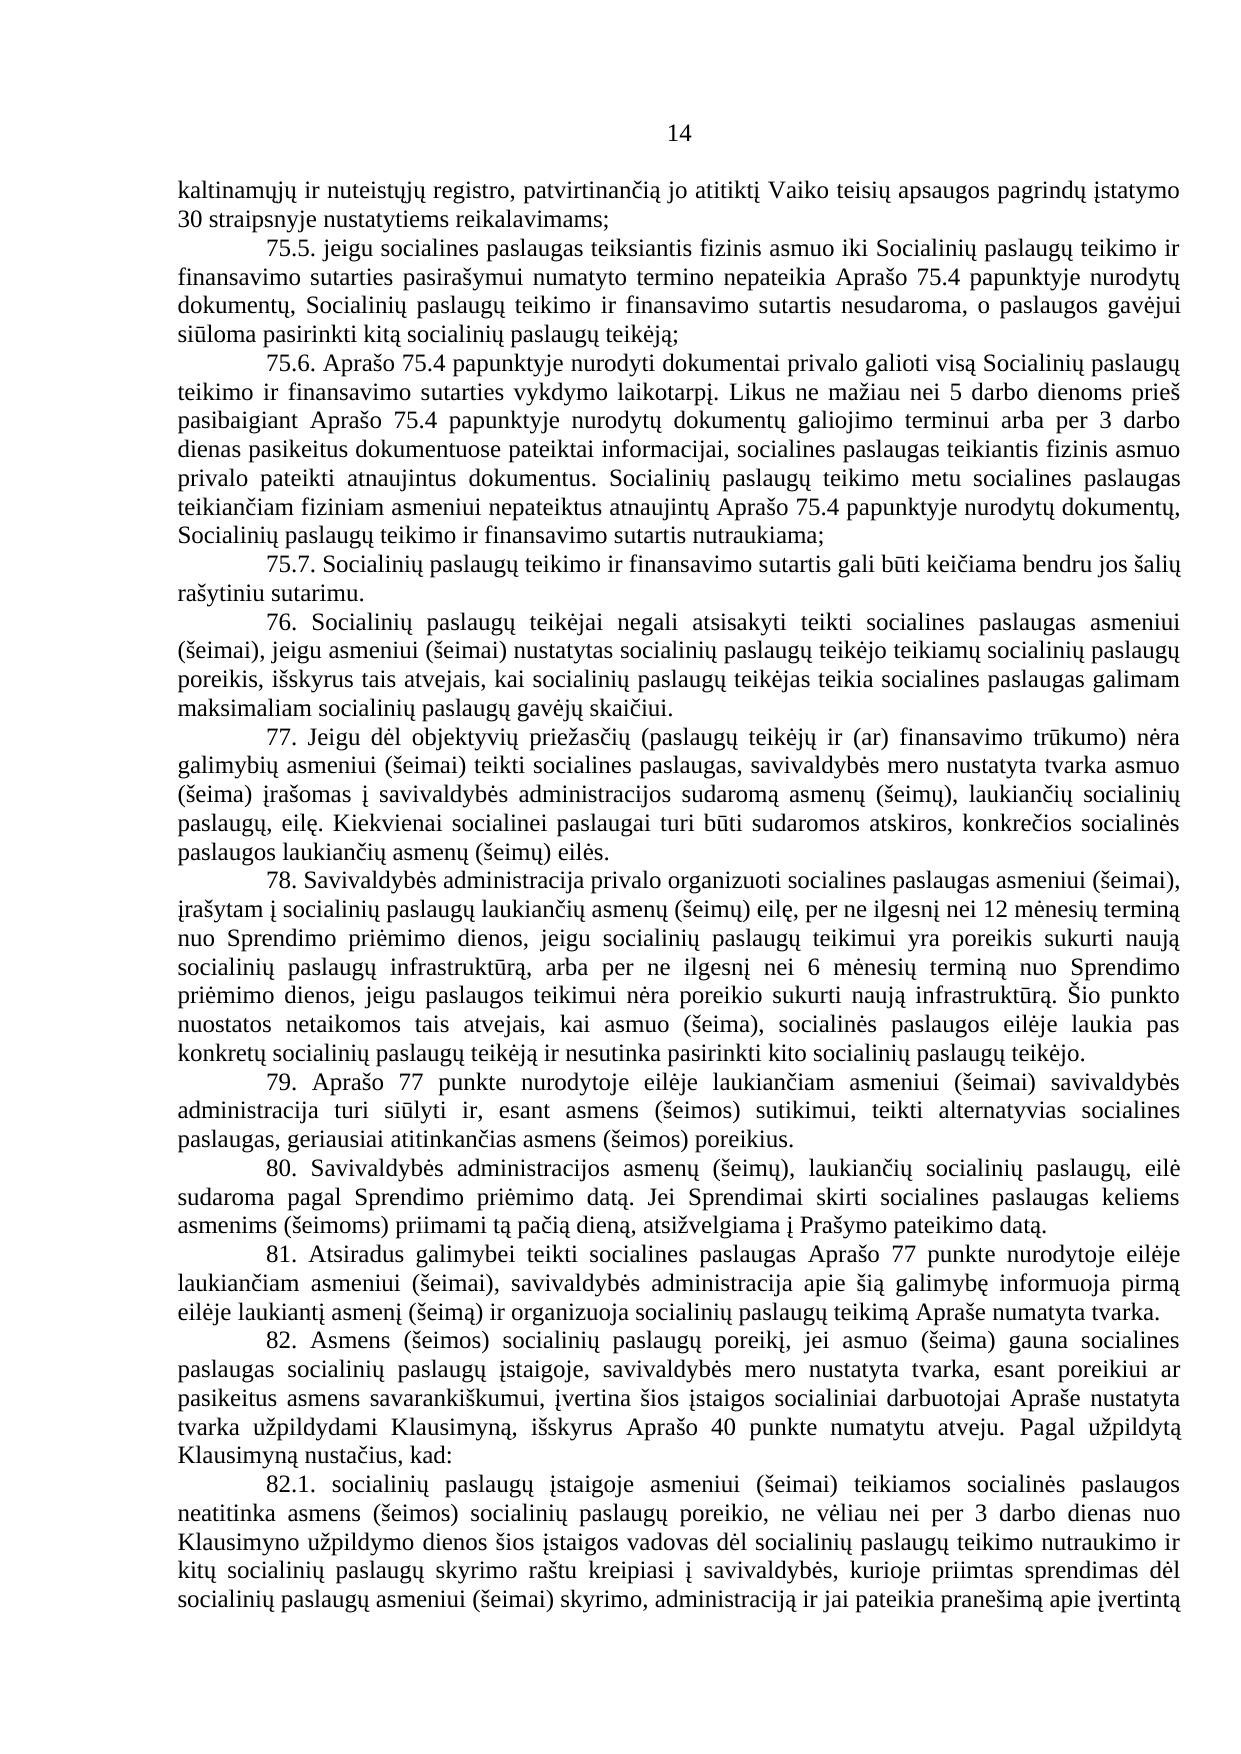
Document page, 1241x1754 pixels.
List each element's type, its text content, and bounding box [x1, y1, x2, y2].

text 75.5. jeigu socialines paslaugas teiksiantis fizinis asmuo iki Socialinių paslaugų teikimo ir finansavimo sutarties pasirašymui numatyto termino nepateikia Aprašo 75.4 papunktyje nurodytų dokumentų, Socialinių paslaugų teikimo ir finansavimo sutartis nesudaroma, o paslaugos gavėjui siūloma pasirinkti kitą socialinių paslaugų teikėją; [177, 233, 1181, 348]
text kaltinamųjų ir nuteistųjų registro, patvirtinančią jo atitiktį Vaiko teisių apsaugos pagrindų įstatymo 30 straipsnyje nustatytiems reikalavimams; [177, 176, 1181, 233]
text 75.6. Aprašo 75.4 papunktyje nurodyti dokumentai privalo galioti visą Socialinių paslaugų teikimo ir finansavimo sutarties vykdymo laikotarpį. Likus ne mažiau nei 5 darbo dienoms prieš pasibaigiant Aprašo 75.4 papunktyje nurodytų dokumentų galiojimo terminui arba per 3 darbo dienas pasikeitus dokumentuose pateiktai informacijai, socialines paslaugas teikiantis fizinis asmuo privalo pateikti atnaujintus dokumentus. Socialinių paslaugų teikimo metu socialines paslaugas teikiančiam fiziniam asmeniui nepateiktus atnaujintų Aprašo 75.4 papunktyje nurodytų dokumentų, Socialinių paslaugų teikimo ir finansavimo sutartis nutraukiama; [177, 348, 1181, 549]
text 78. Savivaldybės administracija privalo organizuoti socialines paslaugas asmeniui (šeimai), įrašytam į socialinių paslaugų laukiančių asmenų (šeimų) eilę, per ne ilgesnį nei 12 mėnesių terminą nuo Sprendimo priėmimo dienos, jeigu socialinių paslaugų teikimui yra poreikis sukurti naują socialinių paslaugų infrastruktūrą, arba per ne ilgesnį nei 6 mėnesių terminą nuo Sprendimo priėmimo dienos, jeigu paslaugos teikimui nėra poreikio sukurti naują infrastruktūrą. Šio punkto nuostatos netaikomos tais atvejais, kai asmuo (šeima), socialinės paslaugos eilėje laukia pas konkretų socialinių paslaugų teikėją ir nesutinka pasirinkti kito socialinių paslaugų teikėjo. [177, 866, 1181, 1067]
text 81. Atsiradus galimybei teikti socialines paslaugas Aprašo 77 punkte nurodytoje eilėje laukiančiam asmeniui (šeimai), savivaldybės administracija apie šią galimybę informuoja pirmą eilėje laukiantį asmenį (šeimą) ir organizuoja socialinių paslaugų teikimą Apraše numatyta tvarka. [177, 1239, 1181, 1326]
text 76. Socialinių paslaugų teikėjai negali atsisakyti teikti socialines paslaugas asmeniui (šeimai), jeigu asmeniui (šeimai) nustatytas socialinių paslaugų teikėjo teikiamų socialinių paslaugų poreikis, išskyrus tais atvejais, kai socialinių paslaugų teikėjas teikia socialines paslaugas galimam maksimaliam socialinių paslaugų gavėjų skaičiui. [177, 607, 1181, 722]
text 75.7. Socialinių paslaugų teikimo ir finansavimo sutartis gali būti keičiama bendru jos šalių rašytiniu sutarimu. [177, 549, 1181, 607]
text 82. Asmens (šeimos) socialinių paslaugų poreikį, jei asmuo (šeima) gauna socialines paslaugas socialinių paslaugų įstaigoje, savivaldybės mero nustatyta tvarka, esant poreikiui ar pasikeitus asmens savarankiškumui, įvertina šios įstaigos socialiniai darbuotojai Apraše nustatyta tvarka užpildydami Klausimyną, išskyrus Aprašo 40 punkte numatytu atveju. Pagal užpildytą Klausimyną nustačius, kad: [177, 1326, 1181, 1469]
text 82.1. socialinių paslaugų įstaigoje asmeniui (šeimai) teikiamos socialinės paslaugos neatitinka asmens (šeimos) socialinių paslaugų poreikio, ne vėliau nei per 3 darbo dienas nuo Klausimyno užpildymo dienos šios įstaigos vadovas dėl socialinių paslaugų teikimo nutraukimo ir kitų socialinių paslaugų skyrimo raštu kreipiasi į savivaldybės, kurioje priimtas sprendimas dėl socialinių paslaugų asmeniui (šeimai) skyrimo, administraciją ir jai pateikia pranešimą apie įvertintą [177, 1469, 1181, 1613]
text 79. Aprašo 77 punkte nurodytoje eilėje laukiančiam asmeniui (šeimai) savivaldybės administracija turi siūlyti ir, esant asmens (šeimos) sutikimui, teikti alternatyvias socialines paslaugas, geriausiai atitinkančias asmens (šeimos) poreikius. [177, 1067, 1181, 1153]
text 77. Jeigu dėl objektyvių priežasčių (paslaugų teikėjų ir (ar) finansavimo trūkumo) nėra galimybių asmeniui (šeimai) teikti socialines paslaugas, savivaldybės mero nustatyta tvarka asmuo (šeima) įrašomas į savivaldybės administracijos sudaromą asmenų (šeimų), laukiančių socialinių paslaugų, eilę. Kiekvienai socialinei paslaugai turi būti sudaromos atskiros, konkrečios socialinės paslaugos laukiančių asmenų (šeimų) eilės. [177, 722, 1181, 866]
text 80. Savivaldybės administracijos asmenų (šeimų), laukiančių socialinių paslaugų, eilė sudaroma pagal Sprendimo priėmimo datą. Jei Sprendimai skirti socialines paslaugas keliems asmenims (šeimoms) priimami tą pačią dieną, atsižvelgiama į Prašymo pateikimo datą. [177, 1153, 1181, 1239]
